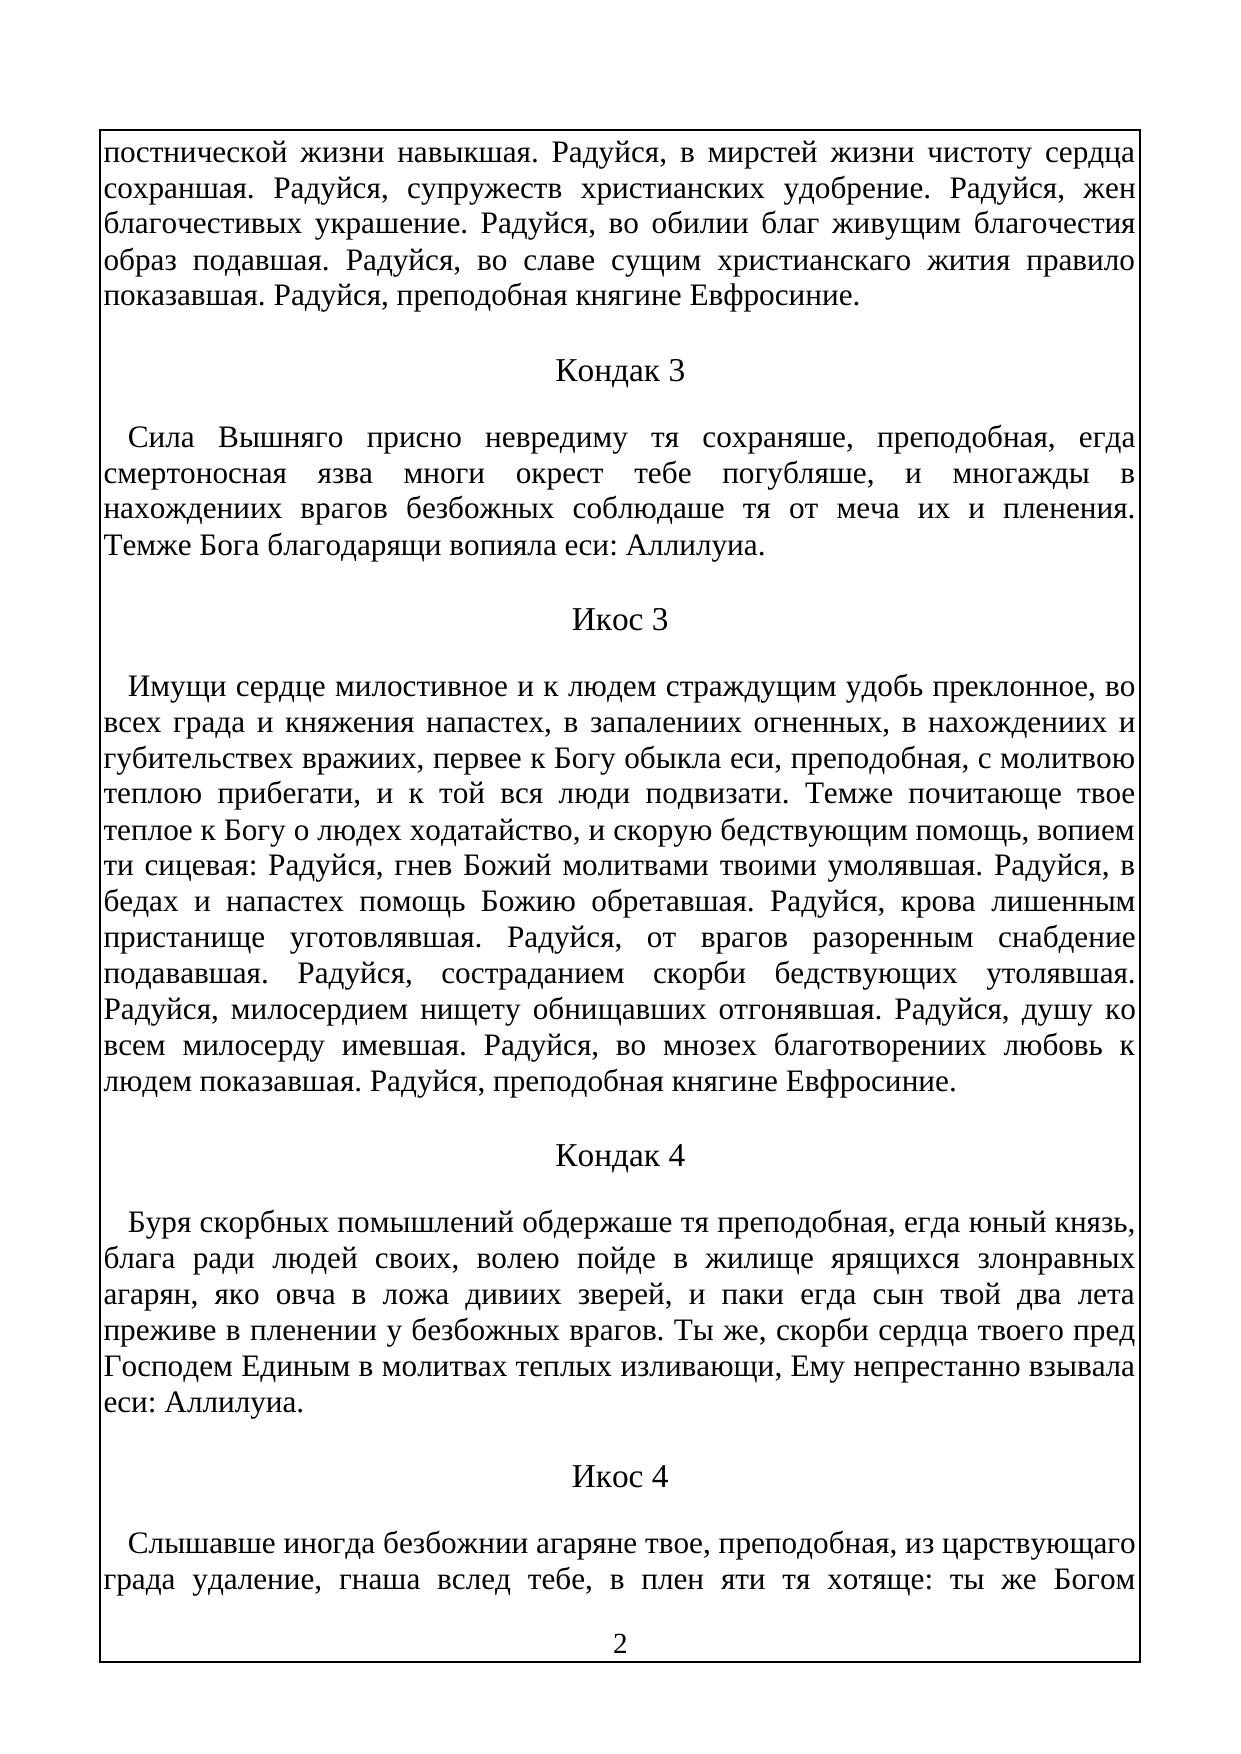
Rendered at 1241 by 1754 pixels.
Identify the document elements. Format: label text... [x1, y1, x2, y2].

subtitle Кондак 4 [103, 1136, 1137, 1174]
subtitle Икос 4 [103, 1457, 1137, 1495]
text Буря скорбных помышлений обдержаше тя преподобная, егда юный князь, блага ради людей своих, волею пойде в жилище ярящихся злонравных агарян, яко овча в ложа дивиих зверей, и паки егда сын твой два лета преживе в пленении у безбожных врагов. Ты же, скорби сердца твоего пред Господем Единым в молитвах теплых изливающи, Ему непрестанно взывала еси: Аллилуиа. [103, 1203, 1137, 1419]
text Слышавше иногда безбожнии агаряне твое, преподобная, из царствующаго града удаление, гнаша вслед тебе, в плен яти тя хотяще: ты же Богом [103, 1524, 1137, 1596]
text Имущи сердце милостивное и к людем страждущим удобь преклонное, во всех града и княжения напастех, в запалениих огненных, в нахождениих и губительствех вражиих, первее к Богу обыкла еси, преподобная, с молитвою теплою прибегати, и к той вся люди подвизати. Темже почитающе твое теплое к Богу о людех ходатайство, и скорую бедствующим помощь, вопием ти сицевая: Радуйся, гнев Божий молитвами твоими умолявшая. Радуйся, в бедах и напастех помощь Божию обретавшая. Радуйся, крова лишенным пристанище уготовлявшая. Радуйся, от врагов разоренным снабдение подававшая. Радуйся, состраданием скорби бедствующих утолявшая. Радуйся, милосердием нищету обнищавших отгонявшая. Радуйся, душу ко всем милосерду имевшая. Радуйся, во мнозех благотворениих любовь к людем показавшая. Радуйся, преподобная княгине Евфросиние. [103, 667, 1137, 1098]
text Сила Вышняго присно невредиму тя сохраняше, преподобная, егда смертоносная язва многи окрест тебе погубляше, и многажды в нахождениих врагов безбожных соблюдаше тя от меча их и пленения. Темже Бога благодарящи вопияла еси: Аллилуиа. [103, 418, 1137, 562]
text постнической жизни навыкшая. Радуйся, в мирстей жизни чистоту сердца сохраншая. Радуйся, супружеств христианских удобрение. Радуйся, жен благочестивых украшение. Радуйся, во обилии благ живущим благочестия образ подавшая. Радуйся, во славе сущим христианскаго жития правило показавшая. Радуйся, преподобная княгине Евфросиние. [103, 133, 1137, 313]
subtitle Икос 3 [103, 599, 1137, 637]
subtitle Кондак 3 [103, 350, 1137, 388]
